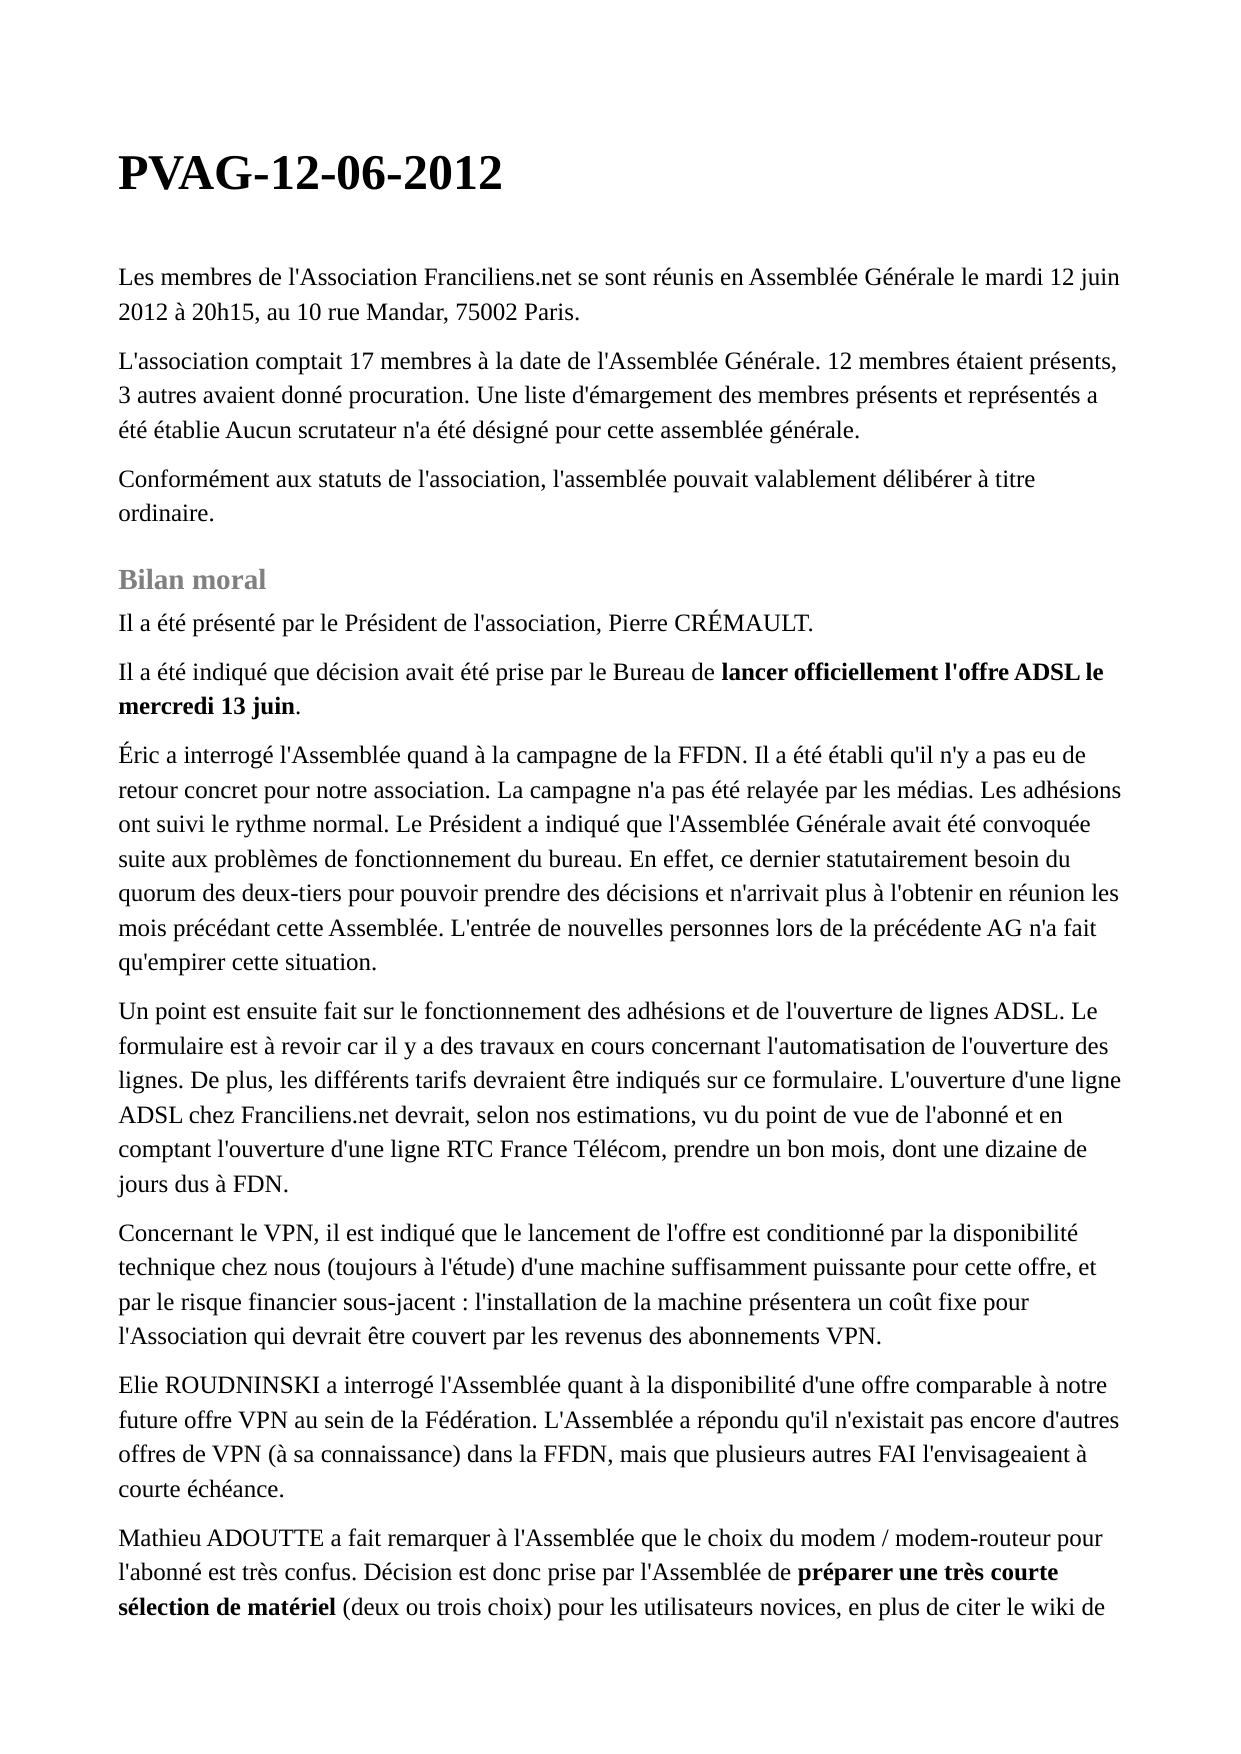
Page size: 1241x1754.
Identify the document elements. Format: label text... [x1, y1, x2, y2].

text Éric a interrogé l'Assemblée quand à la campagne de la FFDN. Il a été établi qu'il n'y a pas eu de retour concret pour notre association. La campagne n'a pas été relayée par les médias. Les adhésions ont suivi le rythme normal. Le Président a indiqué que l'Assemblée Générale avait été convoquée suite aux problèmes de fonctionnement du bureau. En effet, ce dernier statutairement besoin du quorum des deux-tiers pour pouvoir prendre des décisions et n'arrivait plus à l'obtenir en réunion les mois précédant cette Assemblée. L'entrée de nouvelles personnes lors de la précédente AG n'a fait qu'empirer cette situation. [118, 741, 1122, 976]
text Il a été indiqué que décision avait été prise par le Bureau de lancer officiellement l'offre ADSL le mercredi 13 juin. [118, 657, 1122, 720]
text Un point est ensuite fait sur le fonctionnement des adhésions et de l'ouverture de lignes ADSL. Le formulaire est à revoir car il y a des travaux en cours concernant l'automatisation de l'ouverture des lignes. De plus, les différents tarifs devraient être indiqués sur ce formulaire. L'ouverture d'une ligne ADSL chez Franciliens.net devrait, selon nos estimations, vu du point de vue de l'abonné et en comptant l'ouverture d'une ligne RTC France Télécom, prendre un bon mois, dont une dizaine de jours dus à FDN. [118, 996, 1122, 1198]
subtitle PVAG-12-06-2012 [118, 143, 1122, 201]
text Il a été présenté par le Président de l'association, Pierre CRÉMAULT. [118, 608, 1122, 637]
text Concernant le VPN, il est indiqué que le lancement de l'offre est conditionné par la disponibilité technique chez nous (toujours à l'étude) d'une machine suffisamment puissante pour cette offre, et par le risque financier sous-jacent : l'installation de la machine présentera un coût fixe pour l'Association qui devrait être couvert par les revenus des abonnements VPN. [118, 1218, 1122, 1350]
text Mathieu ADOUTTE a fait remarquer à l'Assemblée que le choix du modem / modem-routeur pour l'abonné est très confus. Décision est donc prise par l'Assemblée de préparer une très courte sélection de matériel (deux ou trois choix) pour les utilisateurs novices, en plus de citer le wiki de [118, 1523, 1122, 1621]
text L'association comptait 17 membres à la date de l'Assemblée Générale. 12 membres étaient présents, 3 autres avaient donné procuration. Une liste d'émargement des membres présents et représentés a été établie Aucun scrutateur n'a été désigné pour cette assemblée générale. [118, 346, 1122, 443]
text Conformément aux statuts de l'association, l'assemblée pouvait valablement délibérer à titre ordinaire. [118, 464, 1122, 527]
subtitle Bilan moral [118, 562, 1122, 595]
text Elie ROUDNINSKI a interrogé l'Assemblée quant à la disponibilité d'une offre comparable à notre future offre VPN au sein de la Fédération. L'Assemblée a répondu qu'il n'existait pas encore d'autres offres de VPN (à sa connaissance) dans la FFDN, mais que plusieurs autres FAI l'envisageaient à courte échéance. [118, 1370, 1122, 1503]
text Les membres de l'Association Franciliens.net se sont réunis en Assemblée Générale le mardi 12 juin 2012 à 20h15, au 10 rue Mandar, 75002 Paris. [118, 262, 1122, 325]
